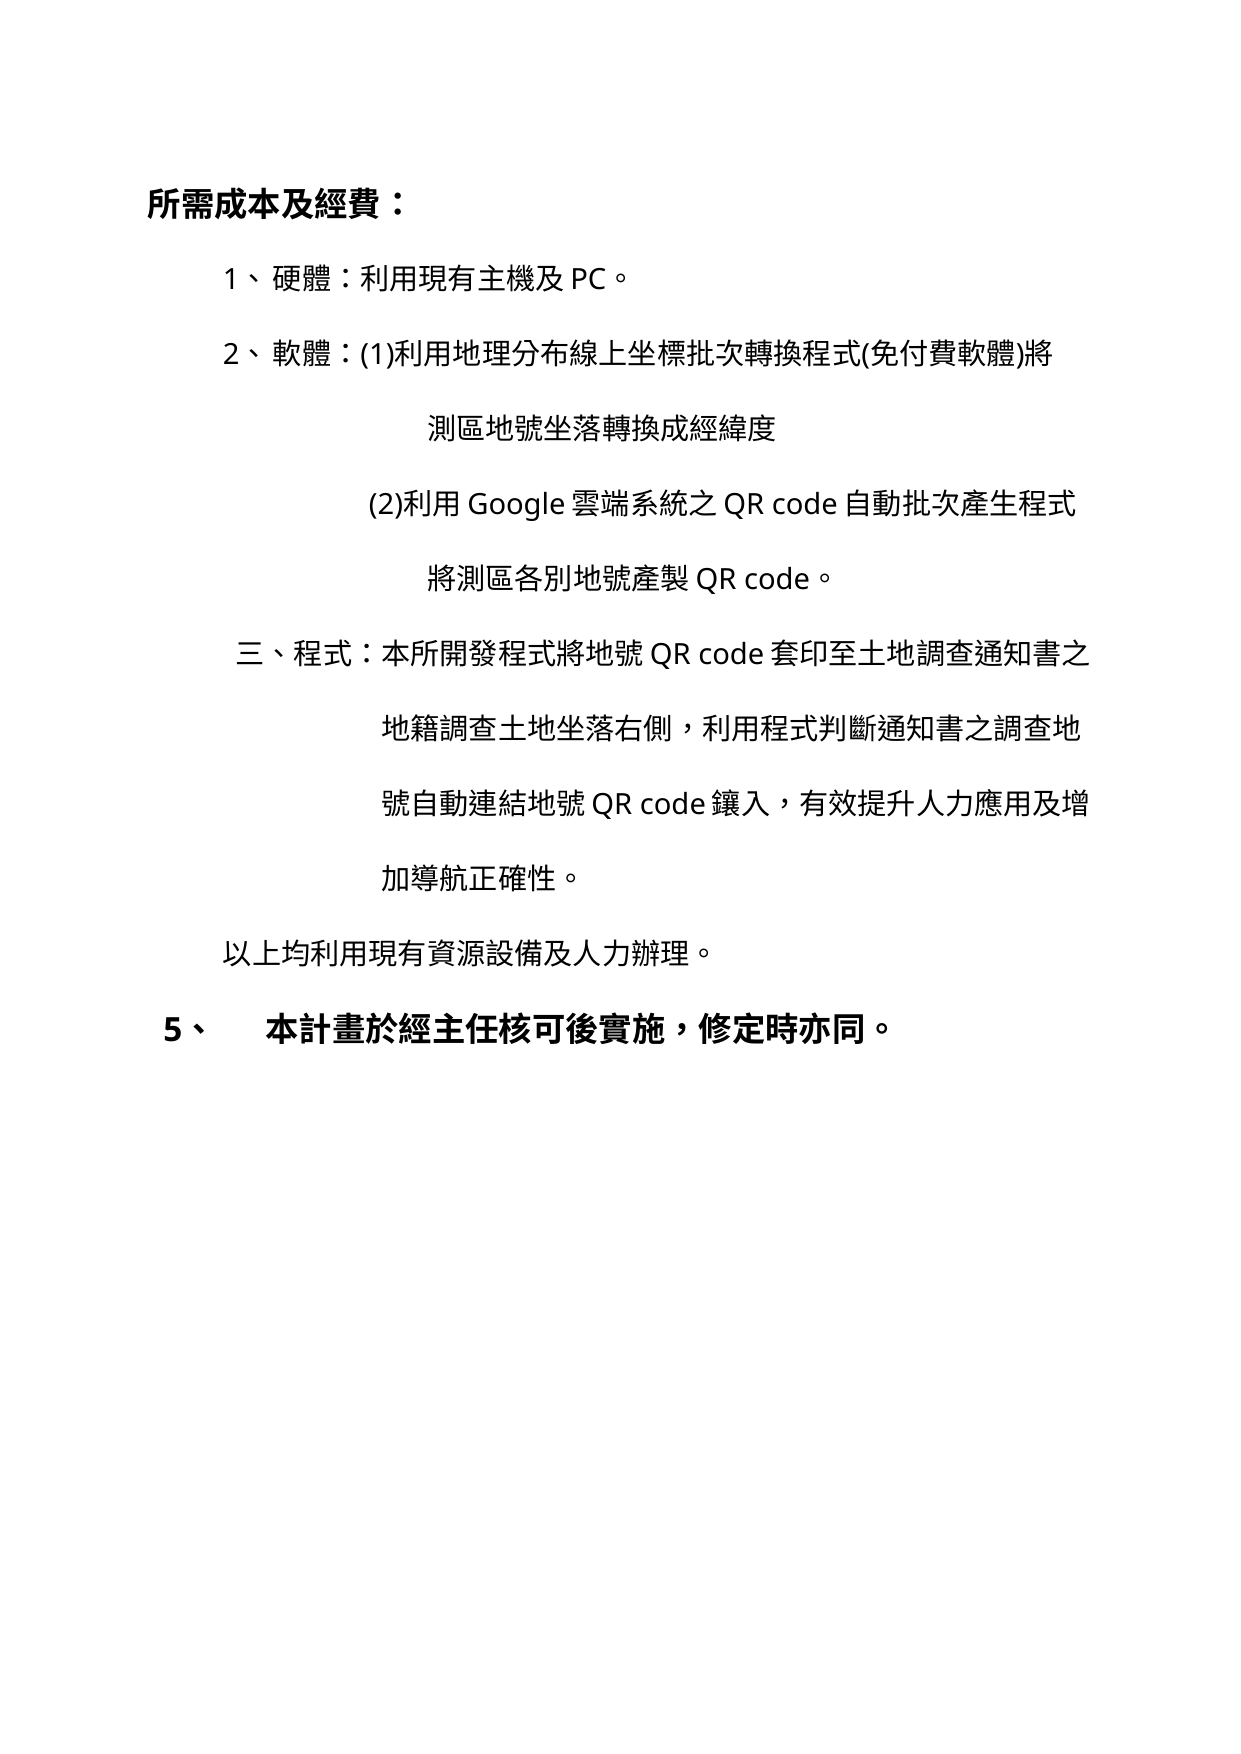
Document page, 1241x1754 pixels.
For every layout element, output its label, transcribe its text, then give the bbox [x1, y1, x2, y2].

text 所需成本及經費： [148, 164, 1092, 239]
list 軟體：(1)利用地理分布線上坐標批次轉換程式(免付費軟體)將 [223, 314, 1092, 389]
text 以上均利用現有資源設備及人力辦理。 [223, 914, 1092, 989]
text (2)利用Google雲端系統之QR code自動批次產生程式將測區各別地號產製QR code。 [369, 464, 1092, 614]
list 硬體：利用現有主機及PC。 [223, 239, 1092, 314]
list 本計畫於經主任核可後實施，修定時亦同。 [215, 989, 1092, 1064]
text 測區地號坐落轉換成經緯度 [223, 389, 1092, 464]
text 三、程式：本所開發程式將地號QR code套印至土地調查通知書之地籍調查土地坐落右側，利用程式判斷通知書之調查地號自動連結地號QR code鑲入，有效提升人力應用及增加導航正確性。 [235, 614, 1092, 914]
